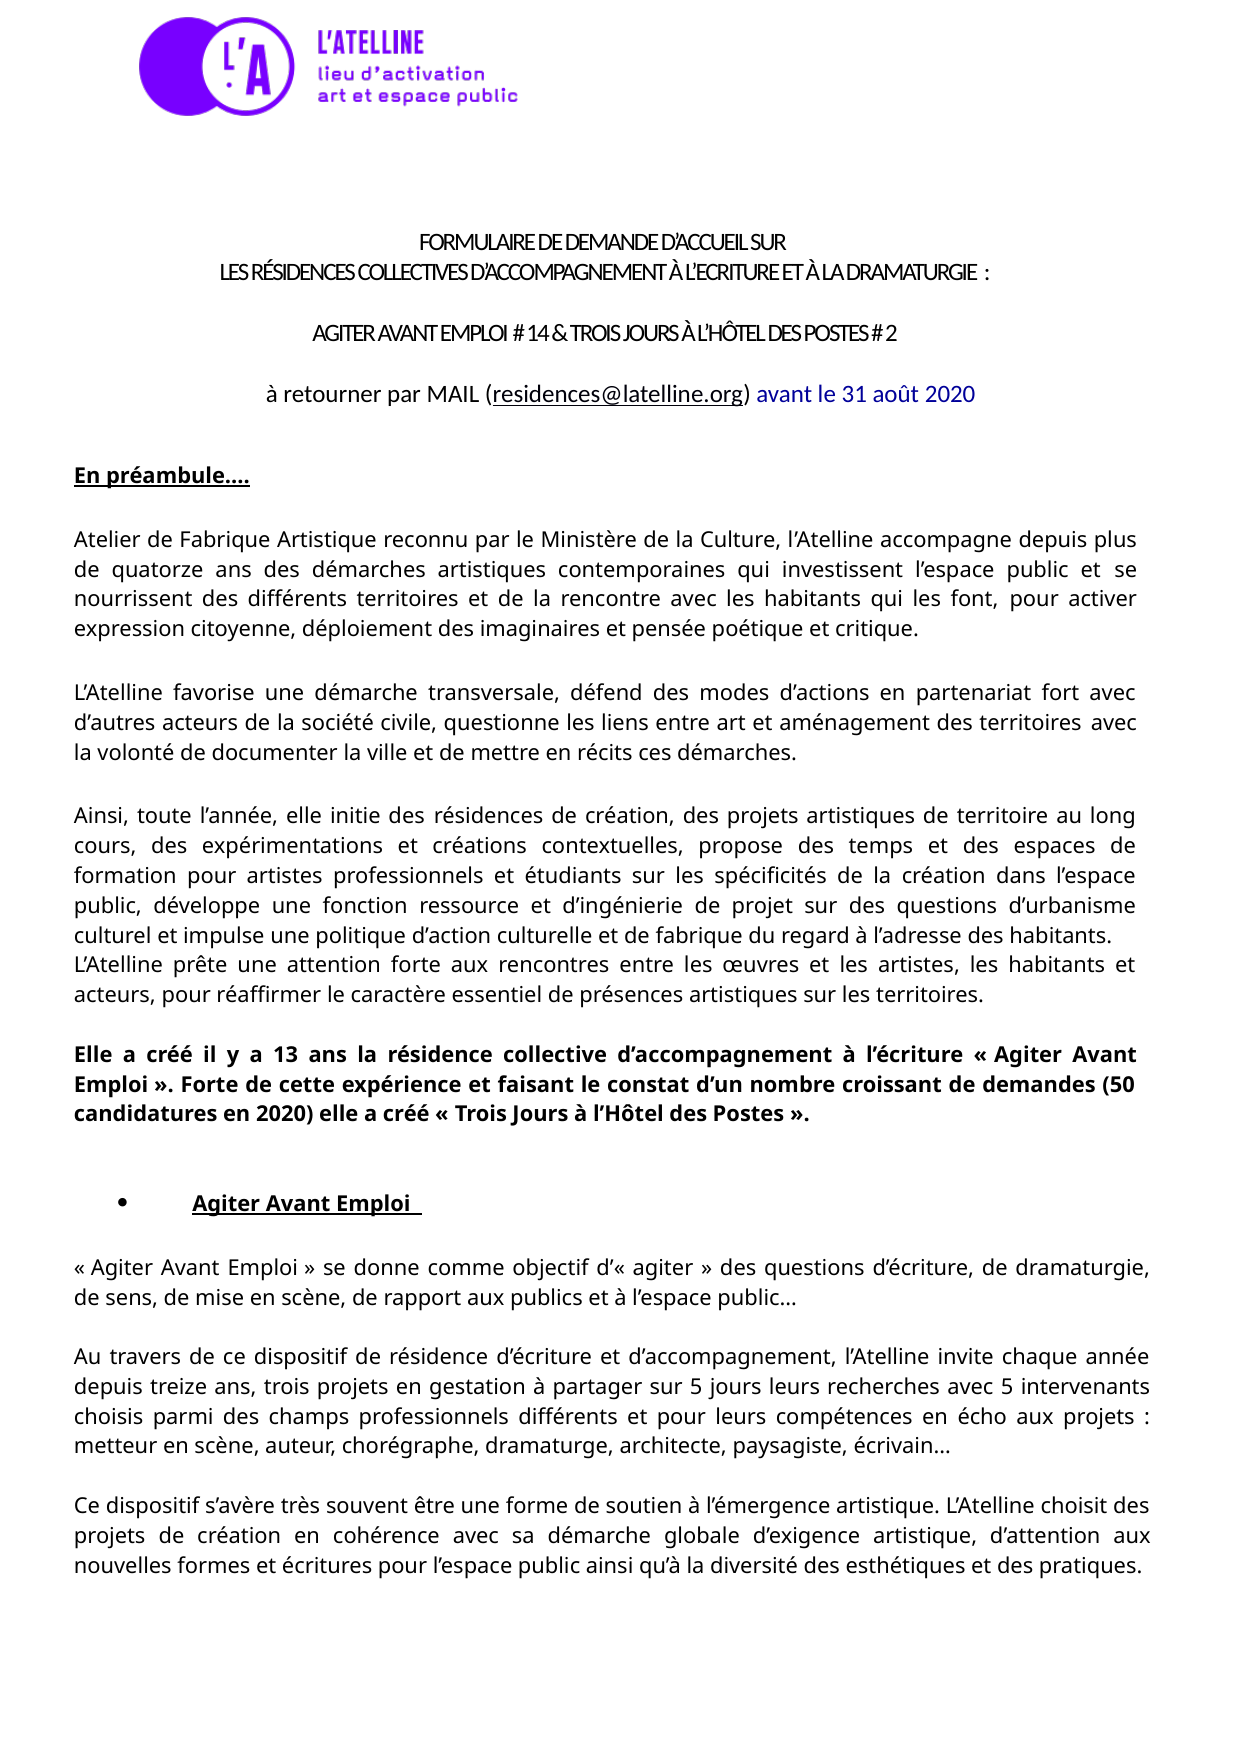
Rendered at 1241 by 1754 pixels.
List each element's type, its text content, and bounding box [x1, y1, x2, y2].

text Ce dispositif s’avère très souvent être une forme de soutien à l’émergence artistique. L’Atelline choisit des projets de création en cohérence avec sa démarche globale d’exigence artistique, d’attention aux nouvelles formes et écritures pour l’espace public ainsi qu’à la diversité des esthétiques et des pratiques. [74, 1490, 1152, 1579]
text « Agiter Avant Emploi » se donne comme objectif d’« agiter » des questions d’écriture, de dramaturgie, de sens, de mise en scène, de rapport aux publics et à l’espace public… [74, 1252, 1152, 1311]
text Atelier de Fabrique Artistique reconnu par le Ministère de la Culture, l’Atelline accompagne depuis plus de quatorze ans des démarches artistiques contemporaines qui investissent l’espace public et se nourrissent des différents territoires et de la rencontre avec les habitants qui les font, pour activer expression citoyenne, déploiement des imaginaires et pensée poétique et critique. [74, 524, 1137, 643]
text LES RÉSIDENCES COLLECTIVES D’ACCOMPAGNEMENT À L’ECRITURE ET À LA DRAMATURGIE : [88, 257, 1123, 287]
text AGITER AVANT EMPLOI # 14 & TROIS JOURS À L’HÔTEL DES POSTES # 2 [88, 318, 1123, 348]
text Elle a créé il y a 13 ans la résidence collective d’accompagnement à l’écriture « Agiter Avant Emploi ». Forte de cette expérience et faisant le constat d’un nombre croissant de demandes (50 candidatures en 2020) elle a créé « Trois Jours à l’Hôtel des Postes ». [74, 1039, 1137, 1128]
text L’Atelline favorise une démarche transversale, défend des modes d’actions en partenariat fort avec d’autres acteurs de la société civile, questionne les liens entre art et aménagement des territoires avec la volonté de documenter la ville et de mettre en récits ces démarches. [74, 677, 1137, 766]
text Au travers de ce dispositif de résidence d’écriture et d’accompagnement, l’Atelline invite chaque année depuis treize ans, trois projets en gestation à partager sur 5 jours leurs recherches avec 5 intervenants choisis parmi des champs professionnels différents et pour leurs compétences en écho aux projets : metteur en scène, auteur, chorégraphe, dramaturge, architecte, paysagiste, écrivain… [74, 1341, 1152, 1460]
text L’Atelline prête une attention forte aux rencontres entre les œuvres et les artistes, les habitants et acteurs, pour réaffirmer le caractère essentiel de présences artistiques sur les territoires. [74, 949, 1137, 1009]
text En préambule…. [74, 460, 1137, 490]
text Ainsi, toute l’année, elle initie des résidences de création, des projets artistiques de territoire au long cours, des expérimentations et créations contextuelles, propose des temps et des espaces de formation pour artistes professionnels et étudiants sur les spécificités de la création dans l’espace public, développe une fonction ressource et d’ingénierie de projet sur des questions d’urbanisme culturel et impulse une politique d’action culturelle et de fabrique du regard à l’adresse des habitants. [74, 801, 1137, 949]
text FORMULAIRE DE DEMANDE D’ACCUEIL SUR [88, 226, 1123, 257]
list Agiter Avant Emploi [118, 1188, 1137, 1218]
text à retourner par MAIL (residences@latelline.org) avant le 31 août 2020 [118, 379, 1123, 409]
